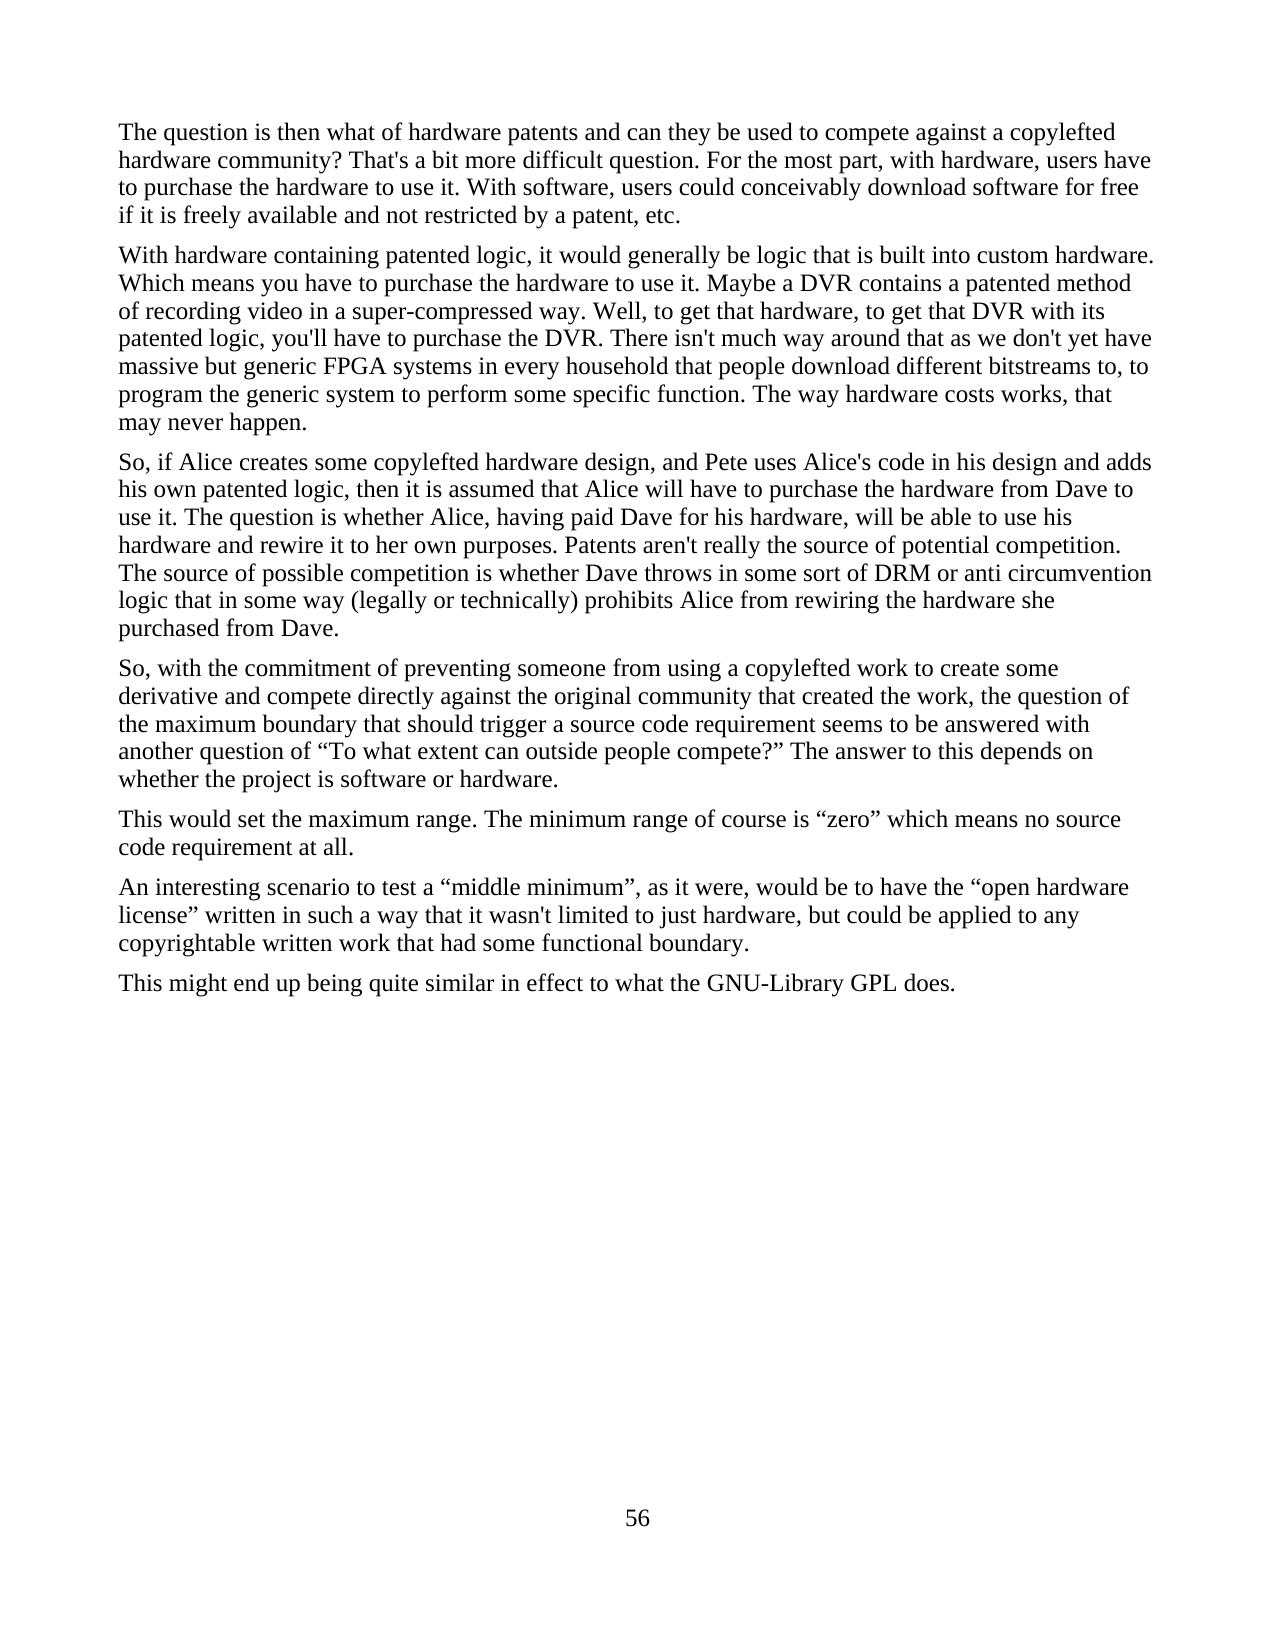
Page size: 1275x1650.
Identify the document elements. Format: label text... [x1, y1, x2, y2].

text An interesting scenario to test a “middle minimum”, as it were, would be to have the “open hardware license” written in such a way that it wasn't limited to just hardware, but could be applied to any copyrightable written work that had some functional boundary. [118, 873, 1157, 956]
text The question is then what of hardware patents and can they be used to compete against a copylefted hardware community? That's a bit more difficult question. For the most part, with hardware, users have to purchase the hardware to use it. With software, users could conceivably download software for free if it is freely available and not restricted by a patent, etc. [118, 118, 1157, 229]
text This would set the maximum range. The minimum range of course is “zero” which means no source code requirement at all. [118, 805, 1157, 861]
text This might end up being quite similar in effect to what the GNU-Library GPL does. [118, 969, 1157, 997]
text So, if Alice creates some copylefted hardware design, and Pete uses Alice's code in his design and adds his own patented logic, then it is assumed that Alice will have to purchase the hardware from Dave to use it. The question is whether Alice, having paid Dave for his hardware, will be able to use his hardware and rewire it to her own purposes. Patents aren't really the source of potential competition. The source of possible competition is whether Dave throws in some sort of DRM or anti circumvention logic that in some way (legally or technically) prohibits Alice from rewiring the hardware she purchased from Dave. [118, 448, 1157, 642]
text With hardware containing patented logic, it would generally be logic that is built into custom hardware. Which means you have to purchase the hardware to use it. Maybe a DVR contains a patented method of recording video in a super-compressed way. Well, to get that hardware, to get that DVR with its patented logic, you'll have to purchase the DVR. There isn't much way around that as we don't yet have massive but generic FPGA systems in every household that people download different bitstreams to, to program the generic system to perform some specific function. The way hardware costs works, that may never happen. [118, 241, 1157, 435]
text So, with the commitment of preventing someone from using a copylefted work to create some derivative and compete directly against the original community that created the work, the question of the maximum boundary that should trigger a source code requirement seems to be answered with another question of “To what extent can outside people compete?” The answer to this depends on whether the project is software or hardware. [118, 654, 1157, 793]
